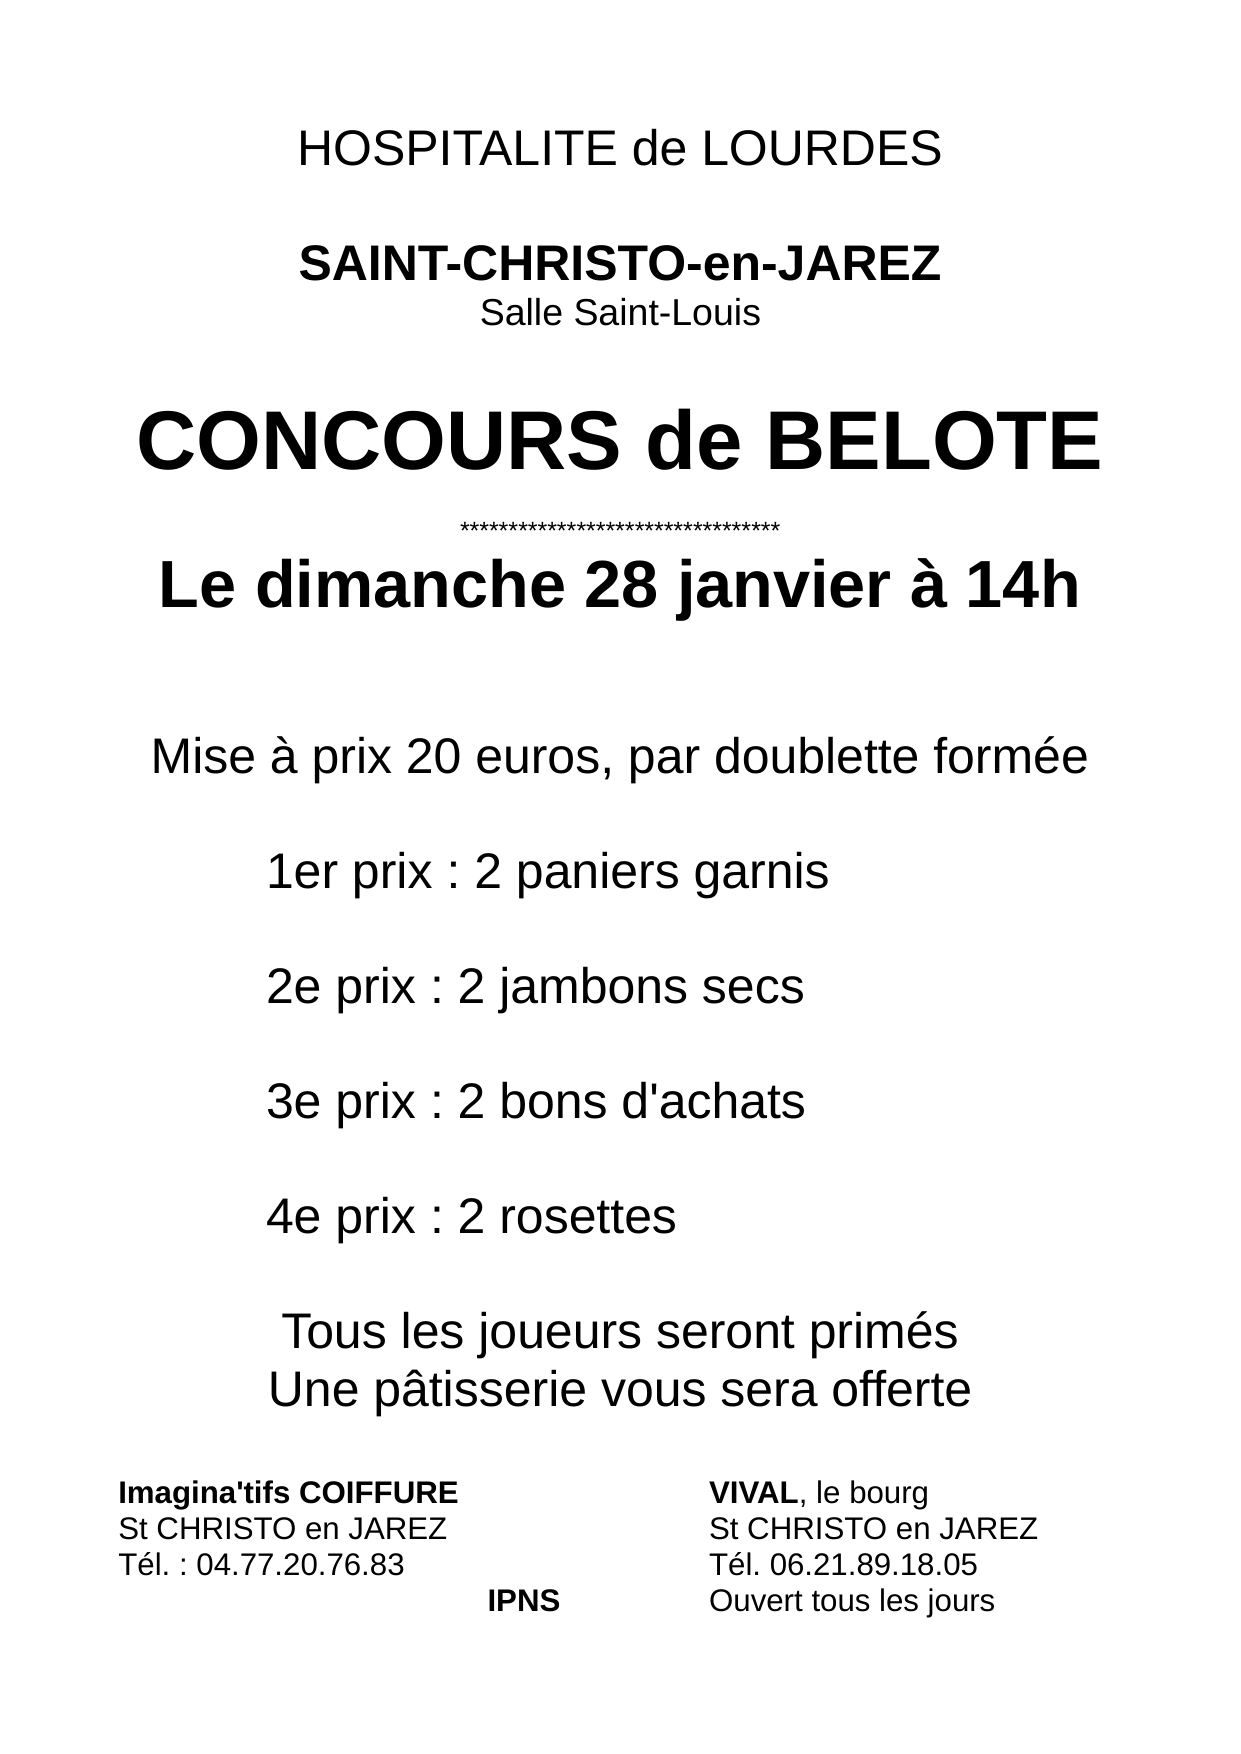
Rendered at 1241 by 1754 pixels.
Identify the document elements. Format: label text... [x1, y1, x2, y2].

text 2e prix : 2 jambons secs [118, 957, 1122, 1014]
text HOSPITALITE de LOURDES [118, 118, 1122, 176]
text Une pâtisserie vous sera offerte [118, 1359, 1122, 1417]
text 1er prix : 2 paniers garnis [118, 842, 1122, 899]
text Le dimanche 28 janvier à 14h [118, 544, 1122, 621]
text ********************************* [118, 516, 1122, 544]
text Mise à prix 20 euros, par doublette formée [118, 727, 1122, 784]
text IPNS Ouvert tous les jours [118, 1582, 1122, 1618]
text Tél. : 04.77.20.76.83 Tél. 06.21.89.18.05 [118, 1546, 1122, 1582]
text SAINT-CHRISTO-en-JAREZ [118, 233, 1122, 291]
text St CHRISTO en JAREZ St CHRISTO en JAREZ [118, 1510, 1122, 1546]
text 4e prix : 2 rosettes [118, 1187, 1122, 1244]
text 3e prix : 2 bons d'achats [118, 1072, 1122, 1129]
text Tous les joueurs seront primés [118, 1302, 1122, 1359]
text Imagina'tifs COIFFURE VIVAL, le bourg [118, 1474, 1122, 1510]
text CONCOURS de BELOTE [118, 391, 1122, 487]
text Salle Saint-Louis [118, 291, 1122, 334]
